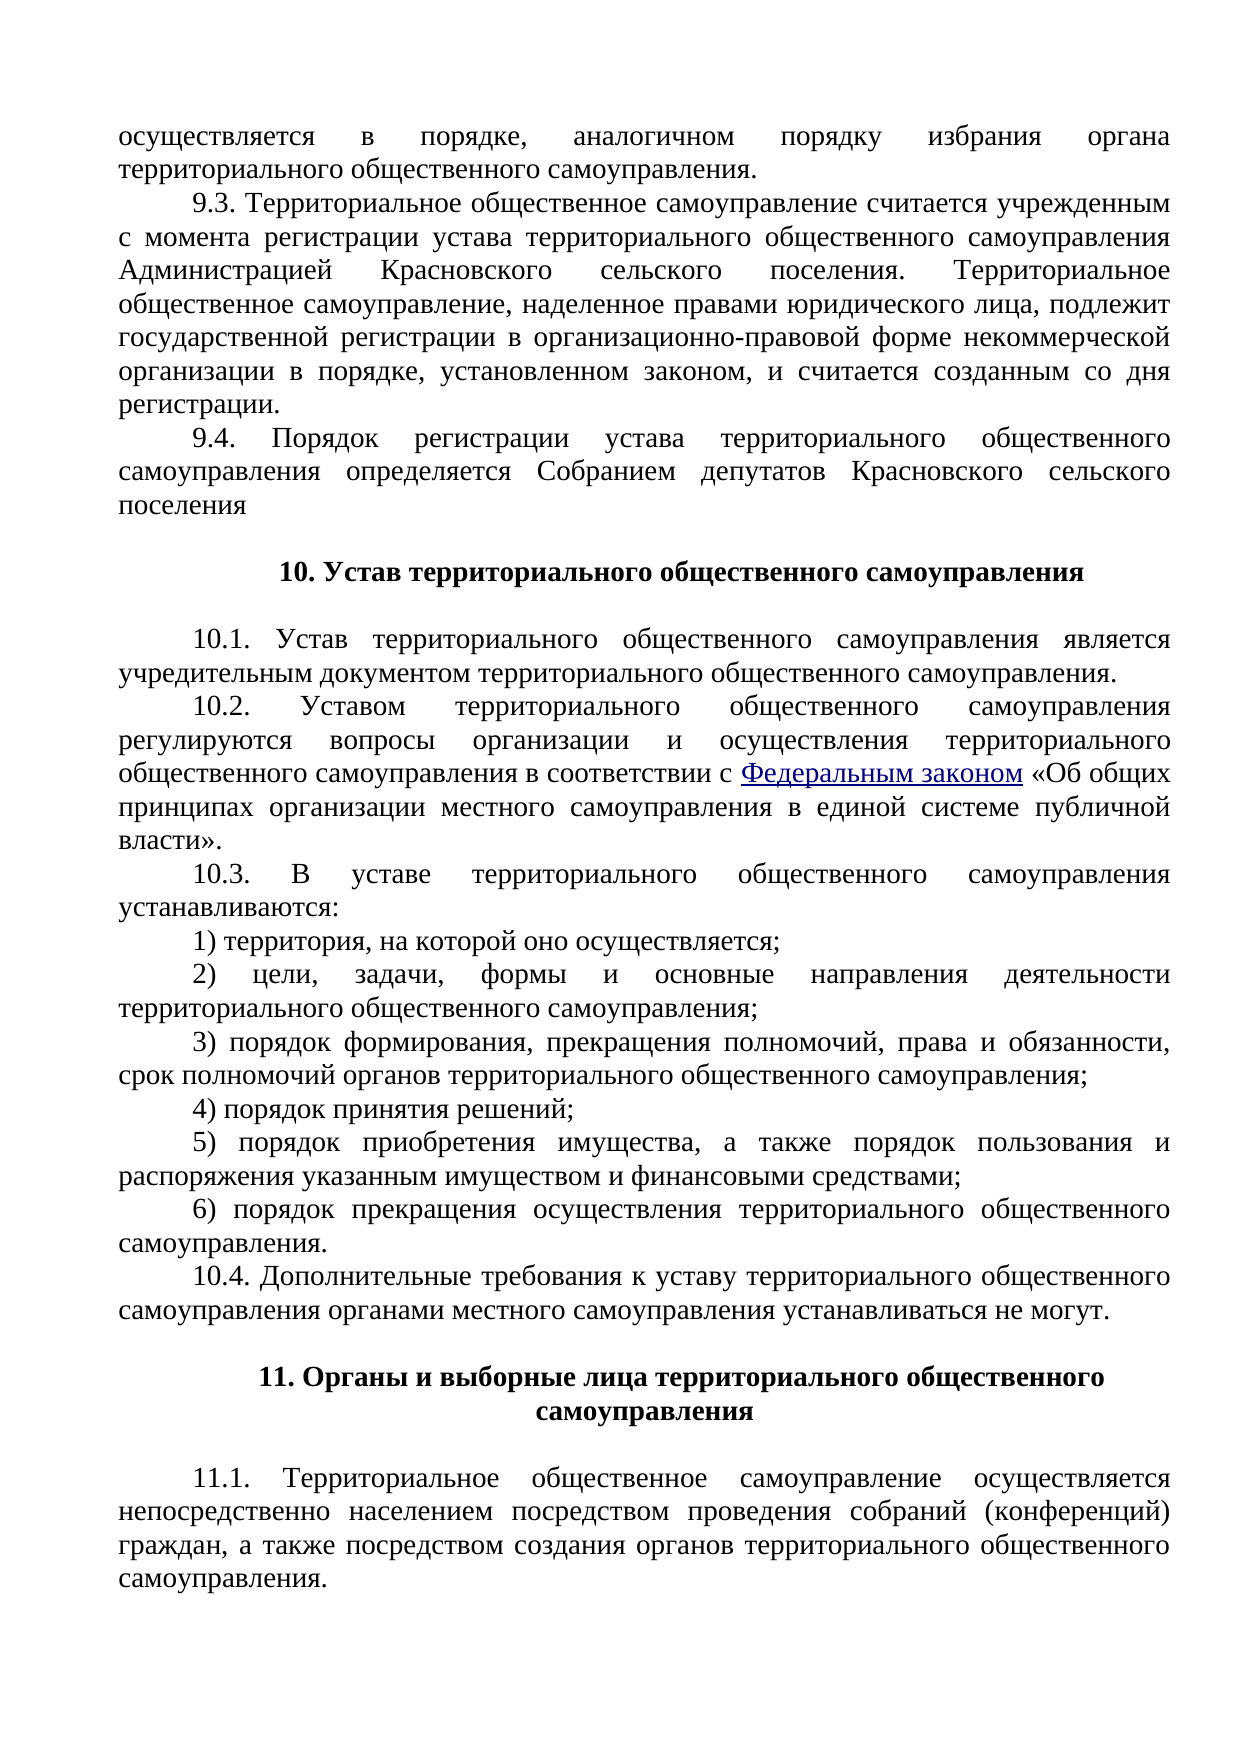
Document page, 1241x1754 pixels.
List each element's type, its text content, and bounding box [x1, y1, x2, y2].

text 10.4. Дополнительные требования к уставу территориального общественного самоуправления органами местного самоуправления устанавливаться не могут. [118, 1258, 1171, 1326]
text 10. Устав территориального общественного самоуправления [118, 554, 1171, 588]
text 3) порядок формирования, прекращения полномочий, права и обязанности, срок полномочий органов территориального общественного самоуправления; [118, 1024, 1171, 1091]
text 10.1. Устав территориального общественного самоуправления является учредительным документом территориального общественного самоуправления. [118, 621, 1171, 688]
text 6) порядок прекращения осуществления территориального общественного самоуправления. [118, 1191, 1171, 1258]
text 10.2. Уставом территориального общественного самоуправления регулируются вопросы организации и осуществления территориального общественного самоуправления в соответствии с Федеральным законом «Об общих принципах организации местного самоуправления в единой системе публичной власти». [118, 688, 1171, 856]
text 11. Органы и выборные лица территориального общественного самоуправления [118, 1359, 1171, 1426]
text 4) порядок принятия решений; [118, 1091, 1171, 1124]
text 1) территория, на которой оно осуществляется; [118, 923, 1171, 957]
text 9.4. Порядок регистрации устава территориального общественного самоуправления определяется Собранием депутатов Красновского сельского поселения [118, 420, 1171, 521]
text 2) цели, задачи, формы и основные направления деятельности территориального общественного самоуправления; [118, 957, 1171, 1024]
text 9.3. Территориальное общественное самоуправление считается учрежденным с момента регистрации устава территориального общественного самоуправления Администрацией Красновского сельского поселения. Территориальное общественное самоуправление, наделенное правами юридического лица, подлежит государственной регистрации в организационно-правовой форме некоммерческой организации в порядке, установленном законом, и считается созданным со дня регистрации. [118, 185, 1171, 420]
text 10.3. В уставе территориального общественного самоуправления устанавливаются: [118, 856, 1171, 923]
text 11.1. Территориальное общественное самоуправление осуществляется непосредственно населением посредством проведения собраний (конференций) граждан, а также посредством создания органов территориального общественного самоуправления. [118, 1460, 1171, 1594]
text 5) порядок приобретения имущества, а также порядок пользования и распоряжения указанным имуществом и финансовыми средствами; [118, 1124, 1171, 1191]
text осуществляется в порядке, аналогичном порядку избрания органа территориального общественного самоуправления. [118, 118, 1171, 185]
